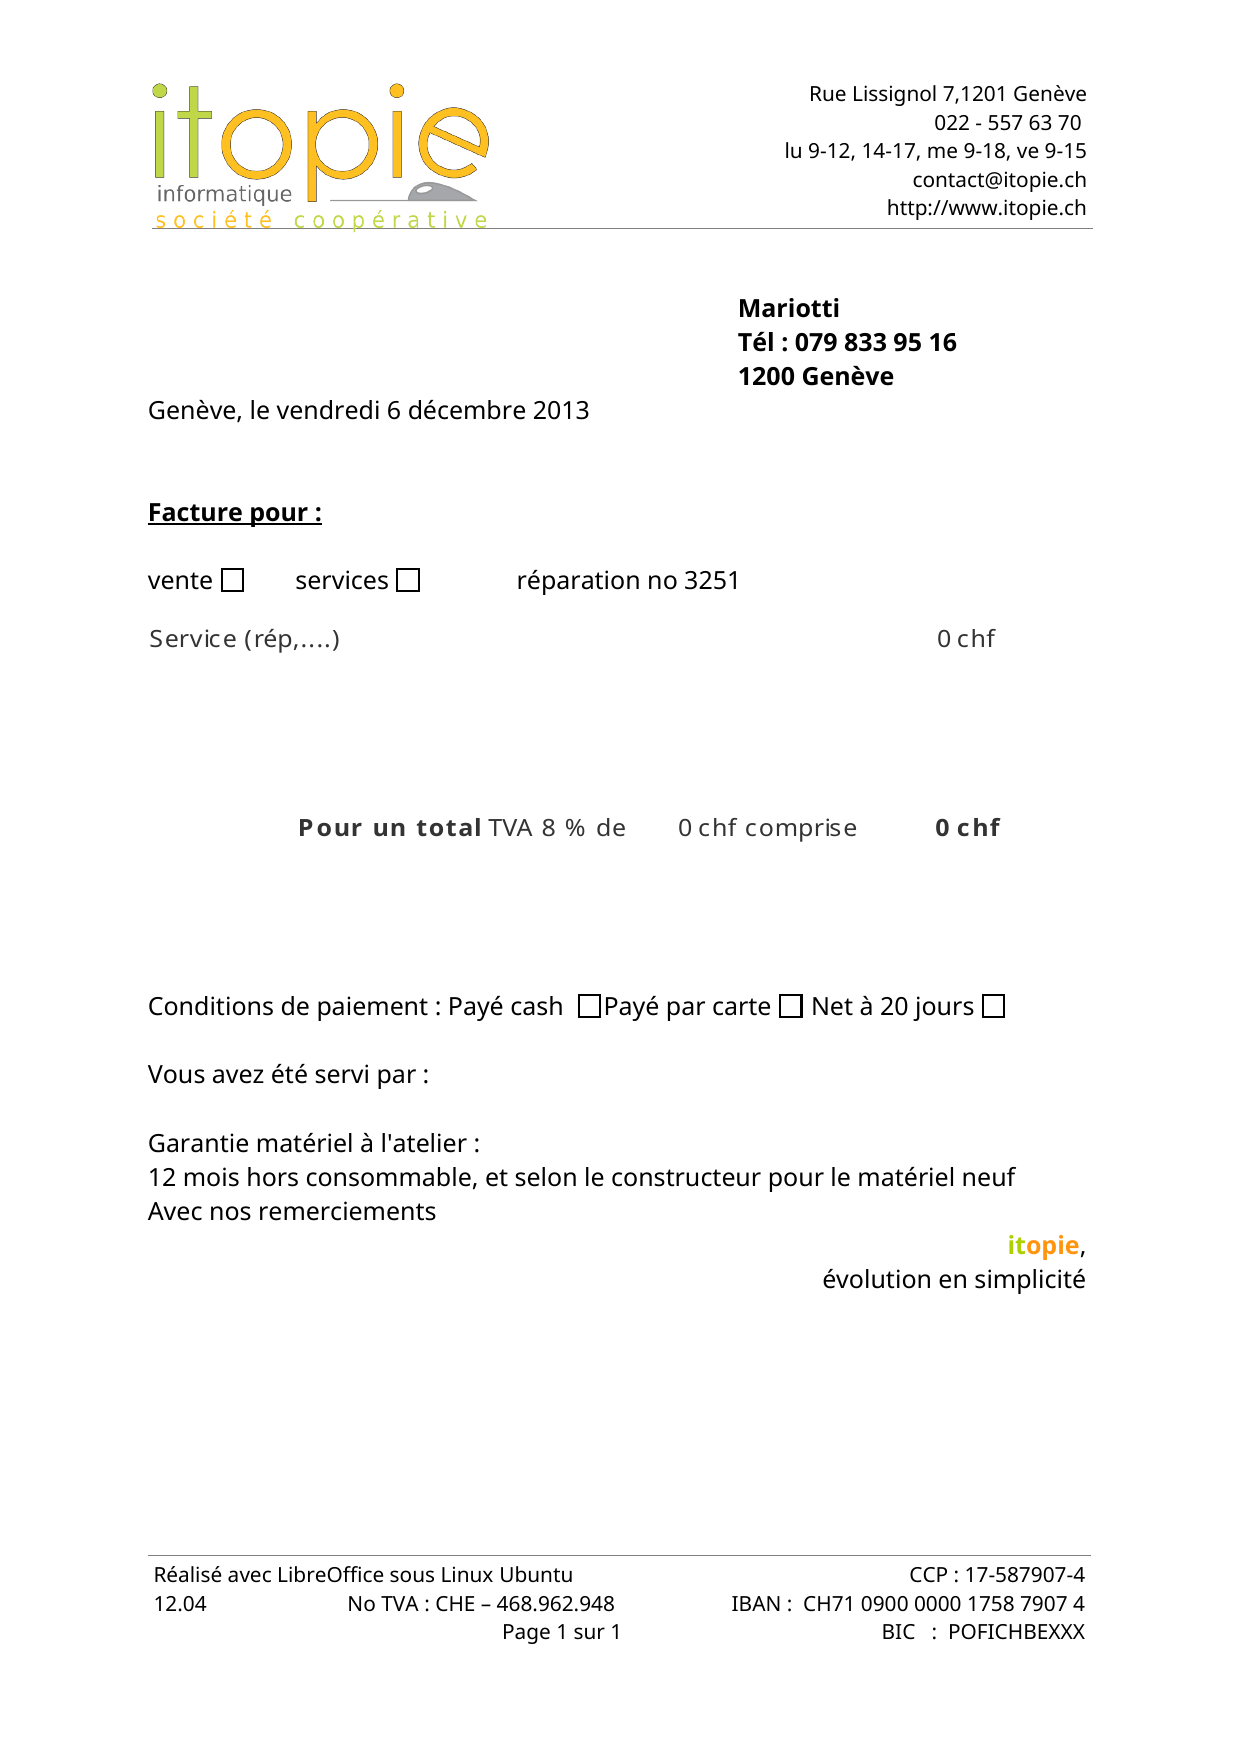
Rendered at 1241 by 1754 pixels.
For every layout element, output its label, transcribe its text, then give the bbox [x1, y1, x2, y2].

text Tél : 079 833 95 16 [148, 324, 1093, 358]
text Vous avez été servi par : [148, 1057, 1093, 1091]
text itopie, [148, 1227, 1093, 1262]
text 1200 Genève [148, 358, 1093, 392]
text vente services réparation no 3251 [148, 563, 1093, 597]
text évolution en simplicité [148, 1262, 1093, 1296]
text 12 mois hors consommable, et selon le constructeur pour le matériel neuf [148, 1159, 1093, 1193]
picture [138, 72, 500, 244]
text Genève, le vendredi 6 décembre 2013 [148, 392, 1093, 427]
text Garantie matériel à l'atelier : [148, 1125, 1093, 1159]
text Conditions de paiement : Payé cash Payé par carte Net à 20 jours [148, 989, 1093, 1023]
text Avec nos remerciements [148, 1193, 1093, 1227]
text Facture pour : [148, 495, 1093, 529]
text Mariotti [148, 290, 1093, 324]
